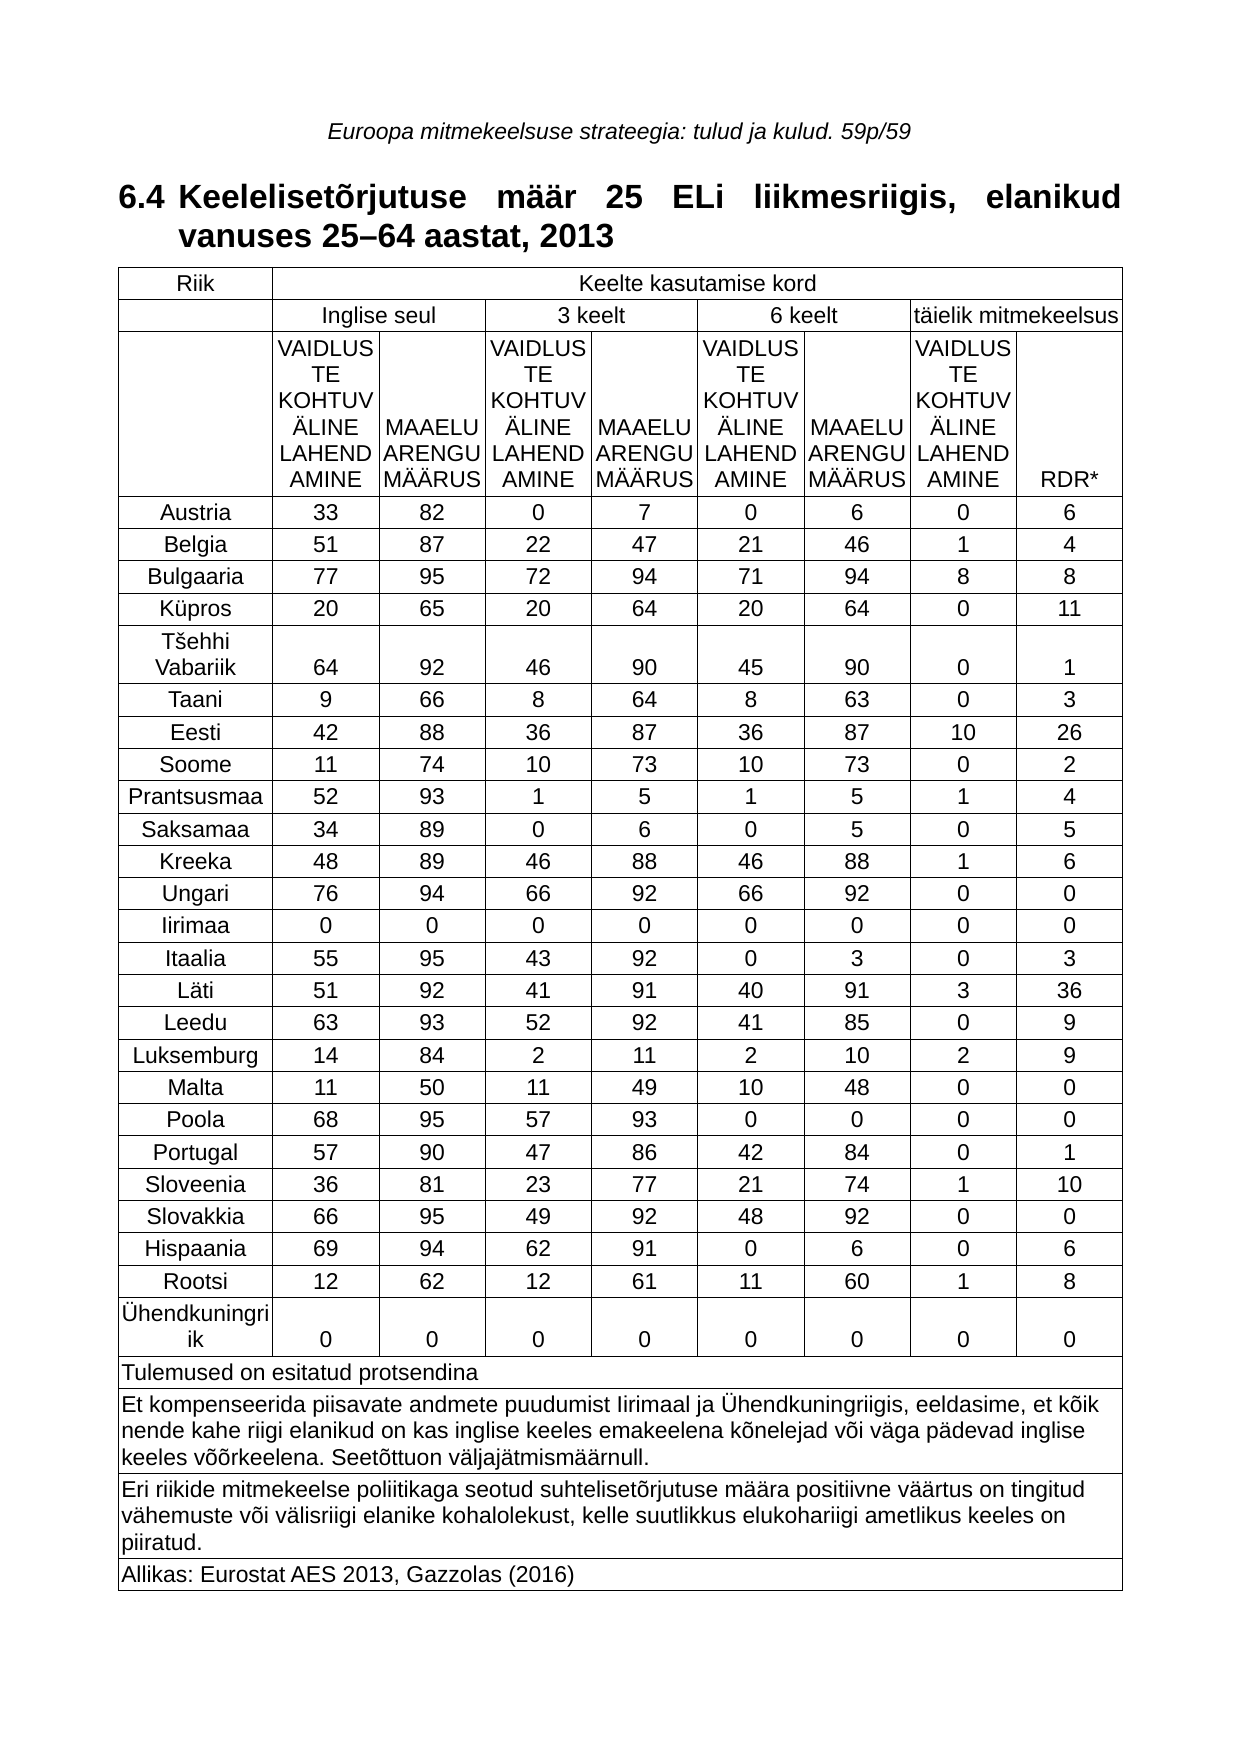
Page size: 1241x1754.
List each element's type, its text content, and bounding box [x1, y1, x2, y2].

table_cell Küpros [119, 594, 272, 625]
table_cell 1 [911, 1266, 1016, 1297]
table_cell 0 [273, 1298, 379, 1356]
table_cell 5 [805, 781, 910, 812]
table_cell 5 [805, 814, 910, 845]
table_cell 41 [698, 1007, 804, 1038]
table_cell 60 [805, 1266, 910, 1297]
table_cell 50 [380, 1072, 485, 1103]
table_cell VAIDLUSTE KOHTUVÄLINE LAHENDAMINE [273, 332, 379, 496]
table_cell 6 [805, 497, 910, 528]
table_cell 10 [698, 749, 804, 780]
table_cell 0 [911, 1104, 1016, 1135]
table_cell 21 [698, 1169, 804, 1200]
table_cell 89 [380, 846, 485, 877]
table_cell 0 [911, 1072, 1016, 1103]
table_cell 93 [592, 1104, 697, 1135]
table_cell 6 [805, 1233, 910, 1264]
table_cell 0 [911, 814, 1016, 845]
table_cell 36 [273, 1169, 379, 1200]
table_cell 0 [1017, 1298, 1122, 1356]
table_cell 91 [592, 975, 697, 1006]
table_cell 12 [486, 1266, 591, 1297]
table_cell 0 [698, 1298, 804, 1356]
table_cell Iirimaa [119, 910, 272, 942]
table_cell 0 [911, 497, 1016, 528]
table_cell 10 [911, 717, 1016, 748]
table_cell 68 [273, 1104, 379, 1135]
table_cell RDR* [1017, 332, 1122, 496]
table_cell 3 [1017, 943, 1122, 974]
table_cell 92 [380, 975, 485, 1006]
table_cell 55 [273, 943, 379, 974]
table_cell 93 [380, 1007, 485, 1038]
table_cell 36 [1017, 975, 1122, 1006]
table_cell 4 [1017, 781, 1122, 812]
table_cell 74 [380, 749, 485, 780]
table_cell 0 [1017, 1072, 1122, 1103]
table_cell Ühendkuningriik [119, 1298, 272, 1356]
table_cell MAAELU ARENGU MÄÄRUS [592, 332, 697, 496]
table_cell Läti [119, 975, 272, 1006]
table_cell 86 [592, 1136, 697, 1168]
table_cell 85 [805, 1007, 910, 1038]
table_cell 9 [1017, 1007, 1122, 1038]
table_cell Allikas: Eurostat AES 2013, Gazzolas (2016) [119, 1559, 1122, 1590]
table_cell 88 [805, 846, 910, 877]
table_cell 84 [805, 1136, 910, 1168]
table_cell MAAELU ARENGU MÄÄRUS [805, 332, 910, 496]
table_cell 69 [273, 1233, 379, 1264]
table_cell 8 [486, 684, 591, 716]
table_cell 6 [592, 814, 697, 845]
table_cell 11 [486, 1072, 591, 1103]
table_cell 2 [1017, 749, 1122, 780]
table_cell 94 [380, 1233, 485, 1264]
table_cell 90 [805, 626, 910, 683]
table_cell 33 [273, 497, 379, 528]
table_cell Malta [119, 1072, 272, 1103]
table_cell 0 [698, 943, 804, 974]
table_cell 90 [592, 626, 697, 683]
table_cell 9 [1017, 1040, 1122, 1071]
table_cell 0 [698, 814, 804, 845]
table_cell 8 [1017, 1266, 1122, 1297]
table_cell 57 [486, 1104, 591, 1135]
table_cell 73 [592, 749, 697, 780]
table_cell 11 [273, 1072, 379, 1103]
table_cell 94 [380, 878, 485, 909]
table_cell 0 [698, 910, 804, 942]
table_cell 90 [380, 1136, 485, 1168]
table_cell 51 [273, 975, 379, 1006]
table_cell 0 [698, 497, 804, 528]
table_cell Leedu [119, 1007, 272, 1038]
table_cell 46 [805, 529, 910, 560]
table_cell 52 [273, 781, 379, 812]
table_cell 92 [380, 626, 485, 683]
table_cell 41 [486, 975, 591, 1006]
table_cell 64 [592, 684, 697, 716]
table_cell 0 [805, 1298, 910, 1356]
table_cell 7 [592, 497, 697, 528]
table_cell 64 [805, 594, 910, 625]
table_cell Bulgaaria [119, 561, 272, 592]
table_cell Hispaania [119, 1233, 272, 1264]
table_cell 0 [911, 1233, 1016, 1264]
table_cell 87 [380, 529, 485, 560]
table_cell 48 [698, 1201, 804, 1232]
table_cell 8 [1017, 561, 1122, 592]
table_cell 92 [592, 878, 697, 909]
table_header Keelte kasutamise kord [273, 268, 1122, 299]
table_cell 61 [592, 1266, 697, 1297]
table_cell 48 [805, 1072, 910, 1103]
table_cell 46 [486, 846, 591, 877]
table_cell VAIDLUSTE KOHTUVÄLINE LAHENDAMINE [698, 332, 804, 496]
table_cell 82 [380, 497, 485, 528]
table_cell 87 [592, 717, 697, 748]
table_cell 91 [592, 1233, 697, 1264]
table_cell 88 [380, 717, 485, 748]
table_cell 49 [592, 1072, 697, 1103]
table_cell Tšehhi Vabariik [119, 626, 272, 683]
table_cell 42 [698, 1136, 804, 1168]
table_header Riik [119, 268, 272, 299]
table_cell 2 [698, 1040, 804, 1071]
table_cell 5 [592, 781, 697, 812]
table_cell 0 [380, 1298, 485, 1356]
table_cell 62 [486, 1233, 591, 1264]
table_cell 64 [592, 594, 697, 625]
table_cell 63 [805, 684, 910, 716]
table_cell 51 [273, 529, 379, 560]
table_cell 77 [273, 561, 379, 592]
subtitle Keelelisetõrjutuse määr 25 ELi liikmesriigis, elanikud vanuses 25–64 aastat, 2013 [118, 177, 1122, 254]
table_cell 8 [698, 684, 804, 716]
table_cell 6 [1017, 1233, 1122, 1264]
table_cell Eri riikide mitmekeelse poliitikaga seotud suhtelisetõrjutuse määra positiivne väärtus on tingitud vähemuste või välisriigi elanike kohalolekust, kelle suutlikkus elukohariigi ametlikus keeles on piiratud. [119, 1474, 1122, 1558]
table_cell 49 [486, 1201, 591, 1232]
table_cell täielik mitmekeelsus [911, 300, 1122, 331]
table_cell 57 [273, 1136, 379, 1168]
table_cell 0 [911, 626, 1016, 683]
table_cell 1 [486, 781, 591, 812]
table_cell 11 [592, 1040, 697, 1071]
table_cell 0 [911, 594, 1016, 625]
table_cell 74 [805, 1169, 910, 1200]
table_cell Poola [119, 1104, 272, 1135]
table_cell 1 [911, 1169, 1016, 1200]
table_cell 72 [486, 561, 591, 592]
table_cell 76 [273, 878, 379, 909]
table_cell 84 [380, 1040, 485, 1071]
table_cell 3 [805, 943, 910, 974]
table_cell 0 [380, 910, 485, 942]
table_cell 0 [911, 749, 1016, 780]
table_cell Rootsi [119, 1266, 272, 1297]
table_cell 11 [698, 1266, 804, 1297]
table_cell 4 [1017, 529, 1122, 560]
table_cell 6 [1017, 497, 1122, 528]
table_cell 2 [486, 1040, 591, 1071]
table_cell 46 [486, 626, 591, 683]
table_cell 0 [911, 1136, 1016, 1168]
table_cell 48 [273, 846, 379, 877]
table_cell 87 [805, 717, 910, 748]
table_cell 91 [805, 975, 910, 1006]
table_cell 10 [805, 1040, 910, 1071]
table_cell 0 [911, 878, 1016, 909]
table_cell 52 [486, 1007, 591, 1038]
table_cell 66 [698, 878, 804, 909]
table_cell 1 [1017, 1136, 1122, 1168]
table_cell 0 [698, 1233, 804, 1264]
table_cell 73 [805, 749, 910, 780]
table_cell 94 [805, 561, 910, 592]
table_cell 92 [592, 1007, 697, 1038]
table_cell Soome [119, 749, 272, 780]
table_cell 0 [805, 910, 910, 942]
table_cell 92 [592, 943, 697, 974]
table_cell 14 [273, 1040, 379, 1071]
table_cell 66 [380, 684, 485, 716]
table_cell Slovakkia [119, 1201, 272, 1232]
table_cell 45 [698, 626, 804, 683]
table_cell 1 [1017, 626, 1122, 683]
table_cell 20 [486, 594, 591, 625]
table_cell 64 [273, 626, 379, 683]
table_cell 93 [380, 781, 485, 812]
table_cell 3 [911, 975, 1016, 1006]
table_cell 89 [380, 814, 485, 845]
table_cell 81 [380, 1169, 485, 1200]
table_cell [119, 300, 272, 331]
table_cell 95 [380, 1201, 485, 1232]
table_cell Saksamaa [119, 814, 272, 845]
table_cell 43 [486, 943, 591, 974]
table_cell 9 [273, 684, 379, 716]
table_cell 26 [1017, 717, 1122, 748]
table_cell 88 [592, 846, 697, 877]
table_cell 1 [911, 846, 1016, 877]
table_cell 6 keelt [698, 300, 910, 331]
table_cell Sloveenia [119, 1169, 272, 1200]
table_cell 0 [486, 814, 591, 845]
table_cell 40 [698, 975, 804, 1006]
table_cell 20 [698, 594, 804, 625]
table_cell 0 [911, 684, 1016, 716]
table_cell 77 [592, 1169, 697, 1200]
table_cell 2 [911, 1040, 1016, 1071]
table_cell Ungari [119, 878, 272, 909]
table_cell 6 [1017, 846, 1122, 877]
table_cell Austria [119, 497, 272, 528]
table_cell 34 [273, 814, 379, 845]
table_cell 0 [911, 1201, 1016, 1232]
table_cell 3 keelt [486, 300, 697, 331]
table_cell 66 [486, 878, 591, 909]
table_cell VAIDLUSTE KOHTUVÄLINE LAHENDAMINE [911, 332, 1016, 496]
table_cell Taani [119, 684, 272, 716]
table_cell 11 [273, 749, 379, 780]
table_cell 20 [273, 594, 379, 625]
table_cell 22 [486, 529, 591, 560]
table_cell 10 [698, 1072, 804, 1103]
table_cell 0 [698, 1104, 804, 1135]
table_cell 92 [805, 878, 910, 909]
table_cell 95 [380, 561, 485, 592]
table_cell 0 [1017, 910, 1122, 942]
table_cell 47 [592, 529, 697, 560]
table_cell 0 [911, 943, 1016, 974]
table_cell 65 [380, 594, 485, 625]
table_cell 12 [273, 1266, 379, 1297]
table_cell 5 [1017, 814, 1122, 845]
table_cell Inglise seul [273, 300, 485, 331]
table_cell 36 [486, 717, 591, 748]
table_cell 36 [698, 717, 804, 748]
table_cell [119, 332, 272, 496]
table_cell Itaalia [119, 943, 272, 974]
table_cell 8 [911, 561, 1016, 592]
table_cell 42 [273, 717, 379, 748]
table_cell 92 [805, 1201, 910, 1232]
table_cell 95 [380, 943, 485, 974]
table_cell 0 [911, 1298, 1016, 1356]
table_cell 0 [911, 1007, 1016, 1038]
table_cell 62 [380, 1266, 485, 1297]
table_cell Luksemburg [119, 1040, 272, 1071]
table_cell 23 [486, 1169, 591, 1200]
table_cell Prantsusmaa [119, 781, 272, 812]
table_cell 92 [592, 1201, 697, 1232]
table_cell 63 [273, 1007, 379, 1038]
table_cell Tulemused on esitatud protsendina [119, 1357, 1122, 1388]
table_cell MAAELU ARENGU MÄÄRUS [380, 332, 485, 496]
table_cell Belgia [119, 529, 272, 560]
table_cell 3 [1017, 684, 1122, 716]
table_cell 0 [805, 1104, 910, 1135]
table_cell 66 [273, 1201, 379, 1232]
table_cell 1 [911, 781, 1016, 812]
table_cell 95 [380, 1104, 485, 1135]
table_cell 11 [1017, 594, 1122, 625]
table_cell 0 [486, 910, 591, 942]
table_cell 1 [911, 529, 1016, 560]
table_cell Portugal [119, 1136, 272, 1168]
table_cell 0 [592, 1298, 697, 1356]
table_cell 0 [1017, 1104, 1122, 1135]
table_cell 10 [486, 749, 591, 780]
table_cell 47 [486, 1136, 591, 1168]
table_cell 0 [911, 910, 1016, 942]
table_cell 10 [1017, 1169, 1122, 1200]
table_cell Kreeka [119, 846, 272, 877]
table_cell 71 [698, 561, 804, 592]
table_cell 21 [698, 529, 804, 560]
table_cell 1 [698, 781, 804, 812]
table_cell 94 [592, 561, 697, 592]
table_cell 0 [486, 497, 591, 528]
table_cell 0 [1017, 878, 1122, 909]
table_cell Eesti [119, 717, 272, 748]
table_cell 0 [1017, 1201, 1122, 1232]
table_cell 0 [592, 910, 697, 942]
table_cell 0 [273, 910, 379, 942]
table_cell 46 [698, 846, 804, 877]
table_cell 0 [486, 1298, 591, 1356]
table_cell Et kompenseerida piisavate andmete puudumist Iirimaal ja Ühendkuningriigis, eeldasime, et kõik nende kahe riigi elanikud on kas inglise keeles emakeelena kõnelejad või väga pädevad inglise keeles võõrkeelena. Seetõttuon väljajätmismäärnull. [119, 1389, 1122, 1473]
table_cell VAIDLUSTE KOHTUVÄLINE LAHENDAMINE [486, 332, 591, 496]
